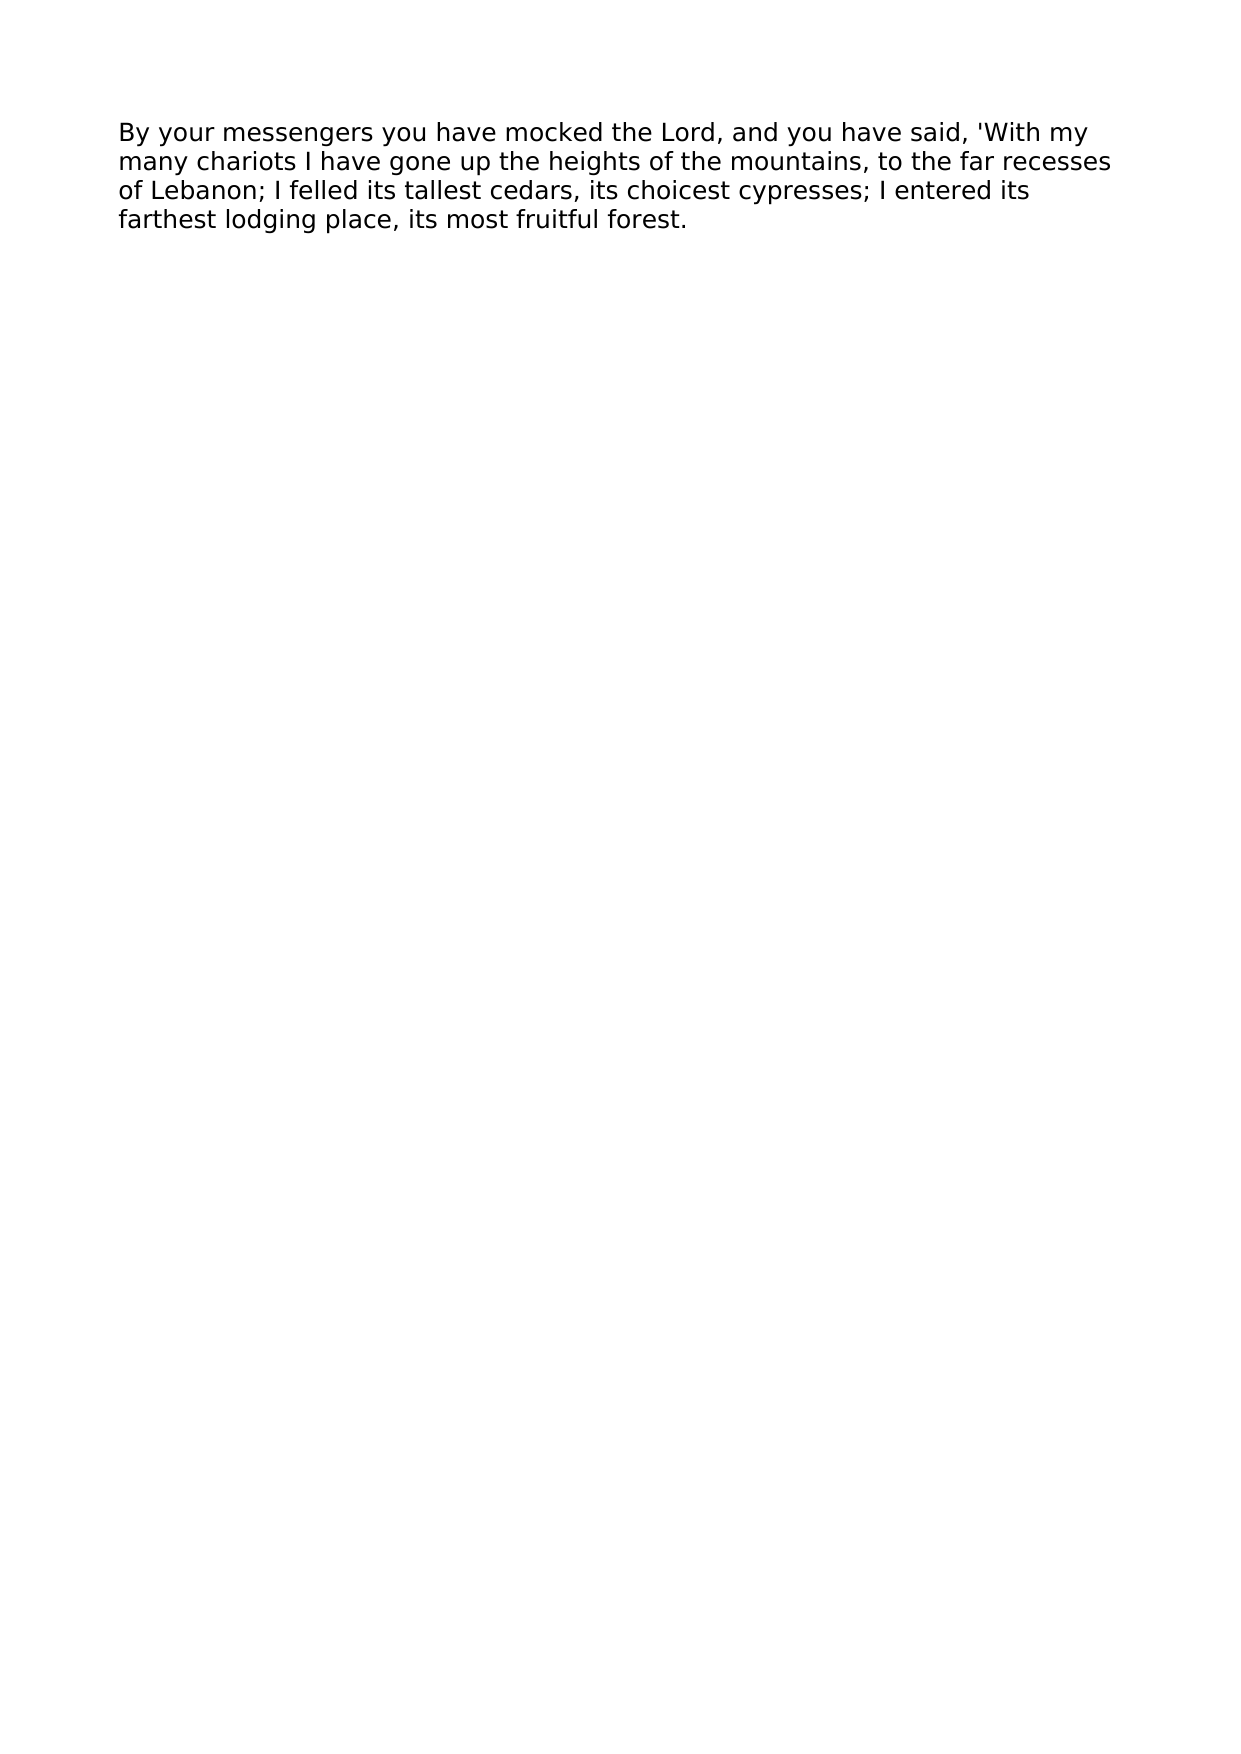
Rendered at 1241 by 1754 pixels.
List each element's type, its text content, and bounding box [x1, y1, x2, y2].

text By your messengers you have mocked the Lord, and you have said, 'With my many chariots I have gone up the heights of the mountains, to the far recesses of Lebanon; I felled its tallest cedars, its choicest cypresses; I entered its farthest lodging place, its most fruitful forest. [118, 118, 1122, 235]
